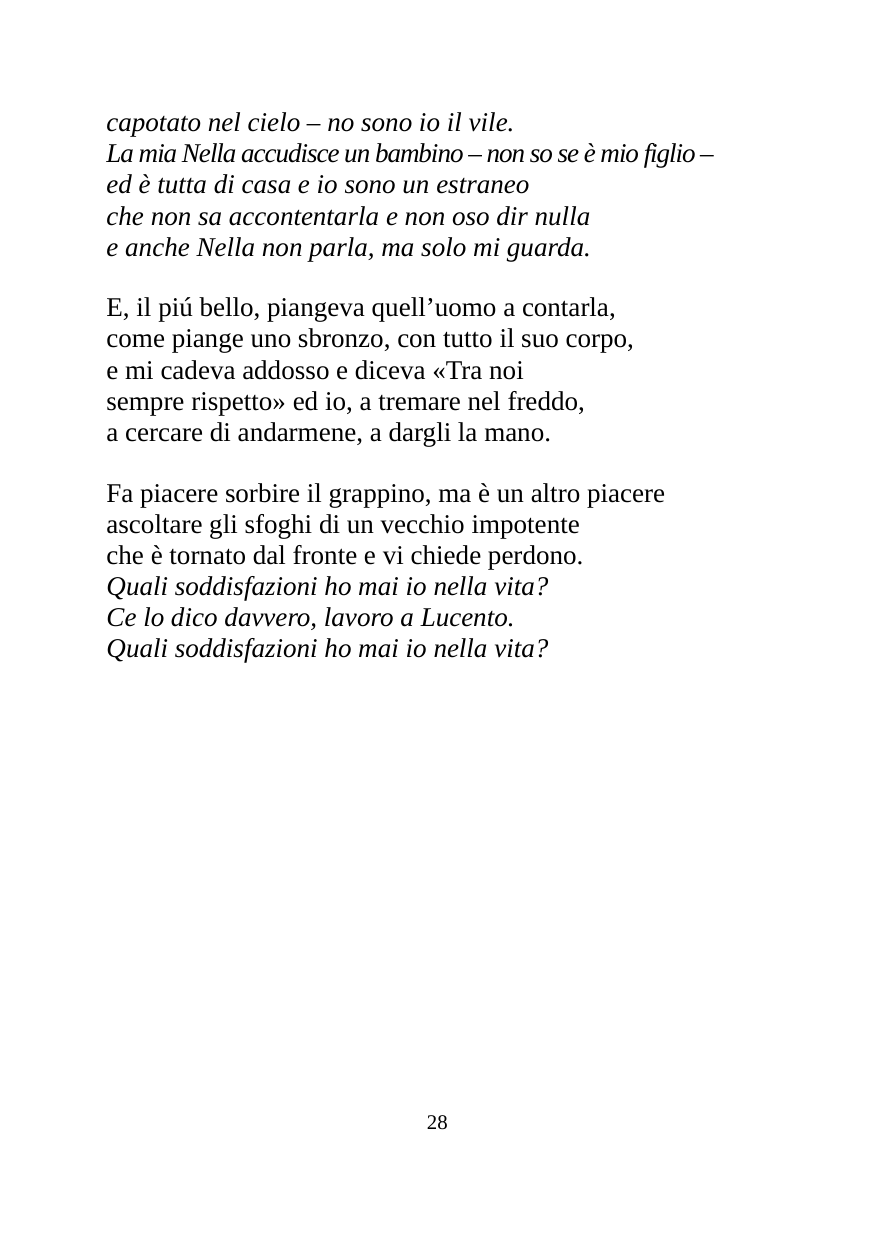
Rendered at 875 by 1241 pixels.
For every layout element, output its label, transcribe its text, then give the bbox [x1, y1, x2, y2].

text E, il piú bello, piangeva quell’uomo a contarla, come piange uno sbronzo, con tutto il suo corpo, e mi cadeva addosso e diceva «Tra noi sempre rispetto» ed io, a tremare nel freddo, a cercare di andarmene, a dargli la mano. [106, 291, 768, 447]
text Fa piacere sorbire il grappino, ma è un altro piacere ascoltare gli sfoghi di un vecchio impotente che è tornato dal fronte e vi chiede perdono. Quali soddisfazioni ho mai io nella vita? Ce lo dico davvero, lavoro a Lucento. Quali soddisfazioni ho mai io nella vita? [106, 477, 768, 663]
text capotato nel cielo – no sono io il vile. La mia Nella accudisce un bambino – non so se è mio figlio – ed è tutta di casa e io sono un estraneo che non sa accontentarla e non oso dir nulla e anche Nella non parla, ma solo mi guarda. [106, 106, 768, 262]
